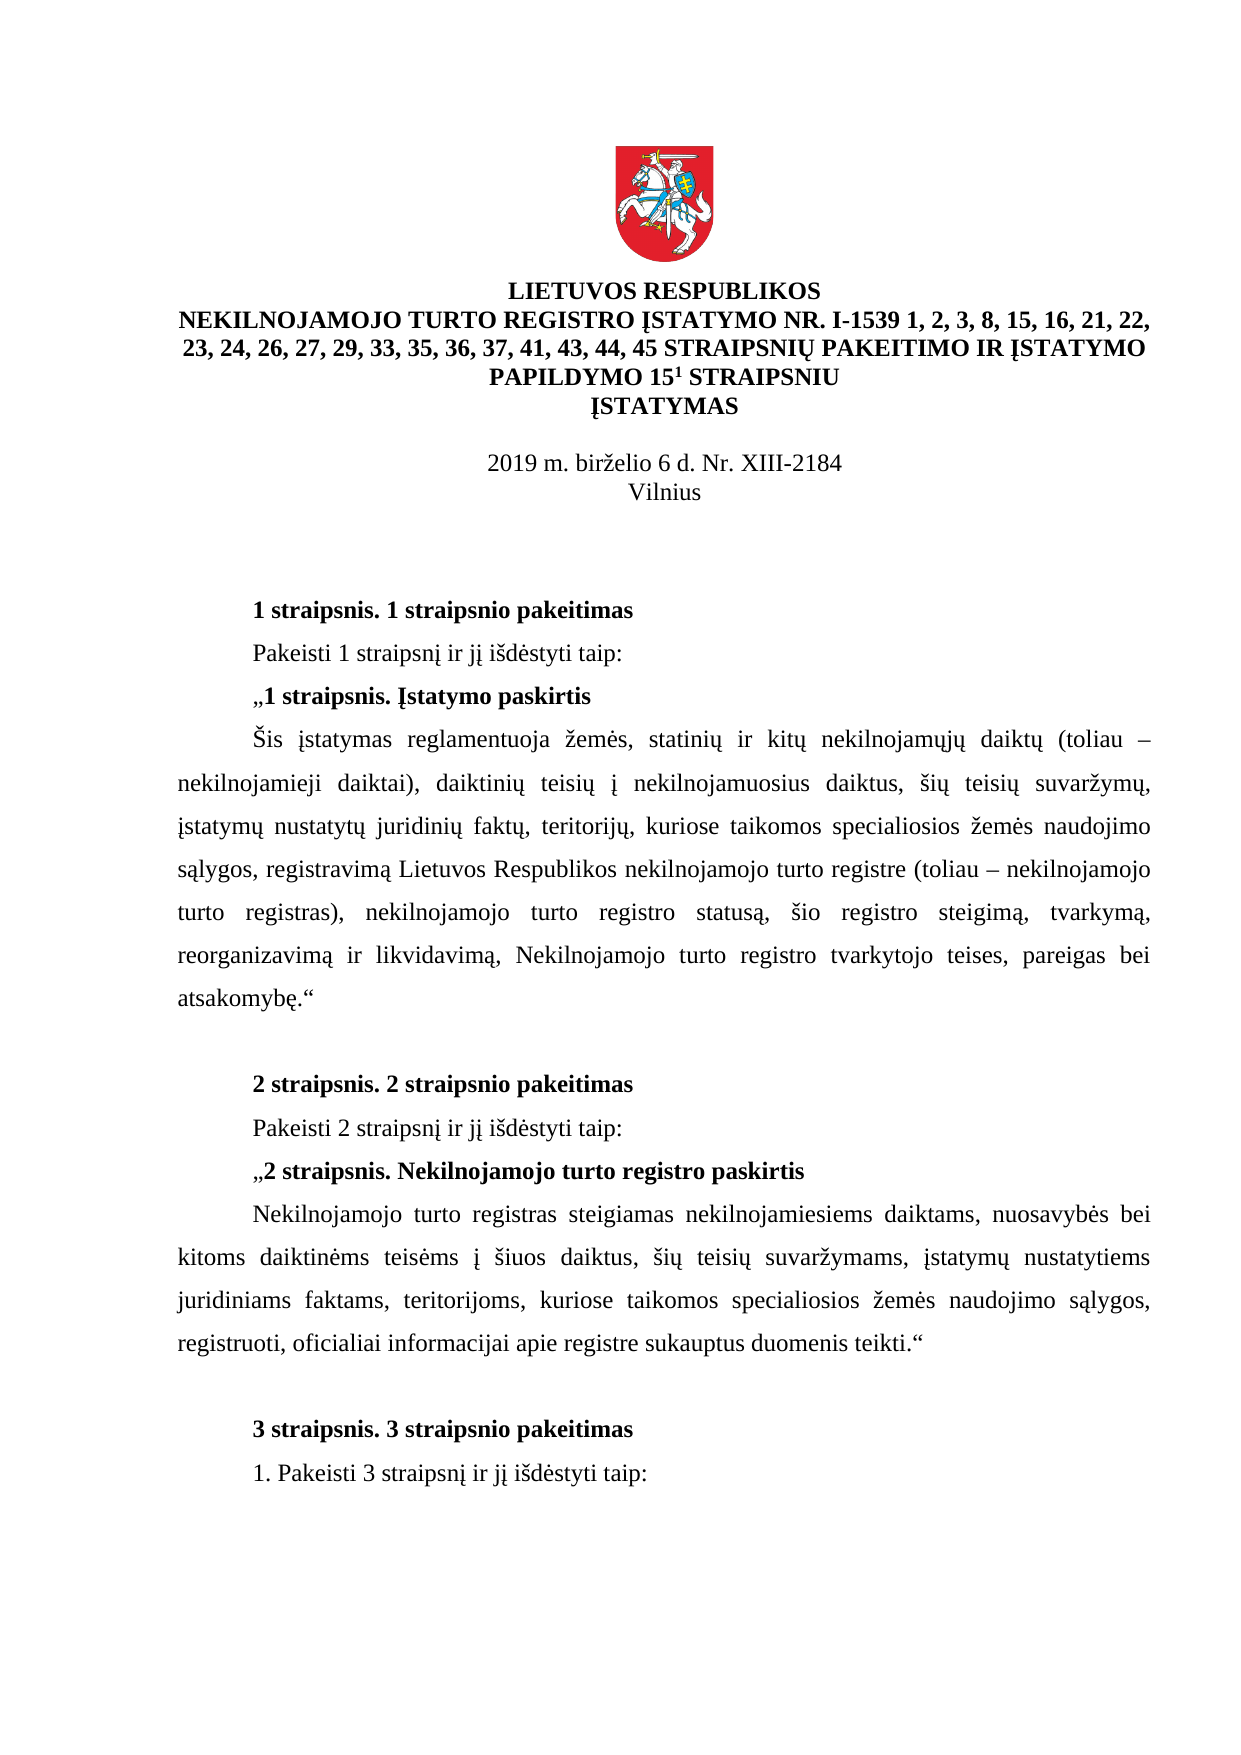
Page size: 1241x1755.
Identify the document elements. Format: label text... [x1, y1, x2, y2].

text LIETUVOS RESPUBLIKOS [177, 276, 1152, 305]
text 2019 m. birželio 6 d. Nr. XIII-2184 [177, 448, 1152, 477]
text Šis įstatymas reglamentuoja žemės, statinių ir kitų nekilnojamųjų daiktų (toliau – nekilnojamieji daiktai), daiktinių teisių į nekilnojamuosius daiktus, šių teisių suvaržymų, įstatymų nustatytų juridinių faktų, teritorijų, kuriose taikomos specialiosios žemės naudojimo sąlygos, registravimą Lietuvos Respublikos nekilnojamojo turto registre (toliau – nekilnojamojo turto registras), nekilnojamojo turto registro statusą, šio registro steigimą, tvarkymą, reorganizavimą ir likvidavimą, Nekilnojamojo turto registro tvarkytojo teises, pareigas bei atsakomybę.“ [177, 724, 1152, 1012]
text 3 straipsnis. 3 straipsnio pakeitimas [177, 1414, 1152, 1443]
text „2 straipsnis. Nekilnojamojo turto registro paskirtis [177, 1156, 1152, 1184]
text 2 straipsnis. 2 straipsnio pakeitimas [177, 1069, 1152, 1098]
text 1. Pakeisti 3 straipsnį ir jį išdėstyti taip: [177, 1458, 1152, 1486]
text Pakeisti 1 straipsnį ir jį išdėstyti taip: [177, 638, 1152, 667]
text Vilnius [177, 477, 1152, 506]
text Pakeisti 2 straipsnį ir jį išdėstyti taip: [177, 1113, 1152, 1141]
text „1 straipsnis. Įstatymo paskirtis [177, 681, 1152, 710]
text Nekilnojamojo turto registras steigiamas nekilnojamiesiems daiktams, nuosavybės bei kitoms daiktinėms teisėms į šiuos daiktus, šių teisių suvaržymams, įstatymų nustatytiems juridiniams faktams, teritorijoms, kuriose taikomos specialiosios žemės naudojimo sąlygos, registruoti, oficialiai informacijai apie registre sukauptus duomenis teikti.“ [177, 1199, 1152, 1357]
text NEKILNOJAMOJO TURTO REGISTRO ĮSTATYMO NR. I-1539 1, 2, 3, 8, 15, 16, 21, 22, 23, 24, 26, 27, 29, 33, 35, 36, 37, 41, 43, 44, 45 STRAIPSNIŲ PAKEITIMO IR ĮSTATYMO PAPILDYMO 151 STRAIPSNIU [177, 305, 1152, 391]
text 1 straipsnis. 1 straipsnio pakeitimas [177, 595, 1152, 624]
text ĮSTATYMAS [177, 391, 1152, 420]
